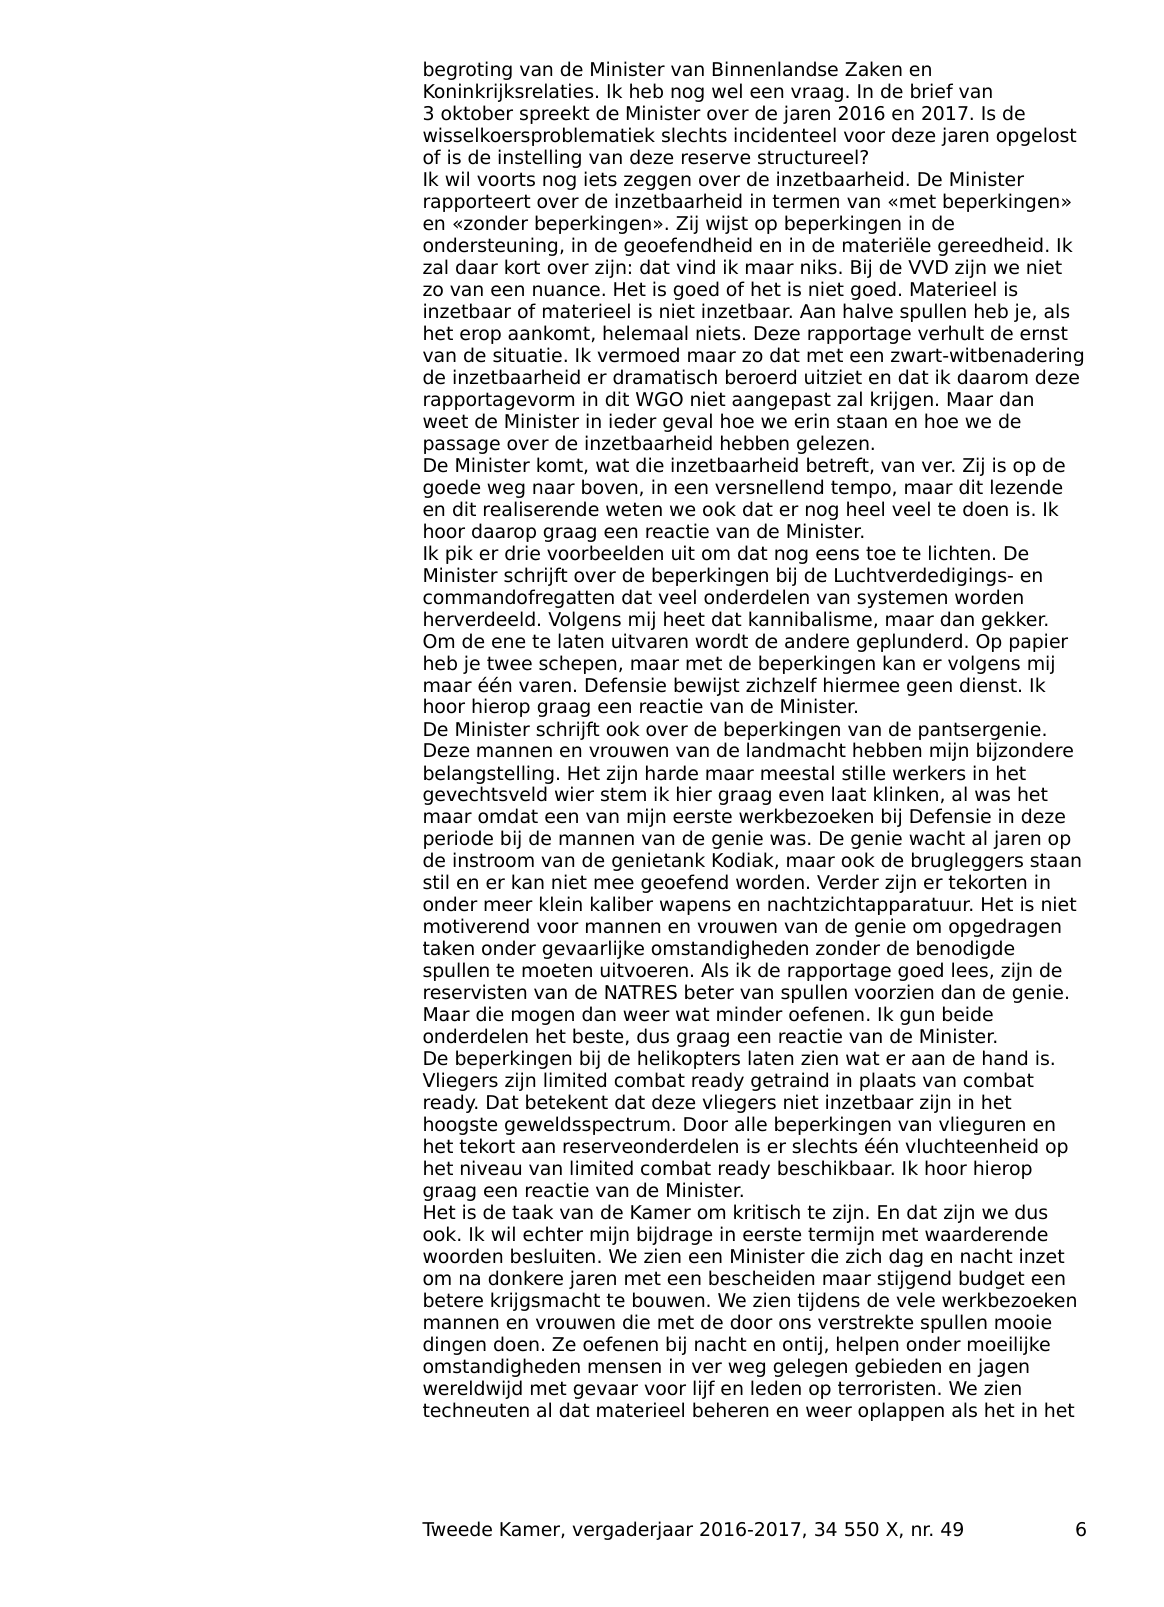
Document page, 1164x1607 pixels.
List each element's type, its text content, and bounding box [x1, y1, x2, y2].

text Het is de taak van de Kamer om kritisch te zijn. En dat zijn we dus ook. Ik wil echter mijn bijdrage in eerste termijn met waarderende woorden besluiten. We zien een Minister die zich dag en nacht inzet om na donkere jaren met een bescheiden maar stijgend budget een betere krijgsmacht te bouwen. We zien tijdens de vele werkbezoeken mannen en vrouwen die met de door ons verstrekte spullen mooie dingen doen. Ze oefenen bij nacht en ontij, helpen onder moeilijke omstandigheden mensen in ver weg gelegen gebieden en jagen wereldwijd met gevaar voor lijf en leden op terroristen. We zien techneuten al dat materieel beheren en weer oplappen als het in het [422, 1202, 1087, 1422]
text begroting van de Minister van Binnenlandse Zaken en Koninkrijksrelaties. Ik heb nog wel een vraag. In de brief van 3 oktober spreekt de Minister over de jaren 2016 en 2017. Is de wisselkoersproblematiek slechts incidenteel voor deze jaren opgelost of is de instelling van deze reserve structureel? [422, 59, 1087, 169]
text De beperkingen bij de helikopters laten zien wat er aan de hand is. Vliegers zijn limited combat ready getraind in plaats van combat ready. Dat betekent dat deze vliegers niet inzetbaar zijn in het hoogste geweldsspectrum. Door alle beperkingen van vlieguren en het tekort aan reserveonderdelen is er slechts één vluchteenheid op het niveau van limited combat ready beschikbaar. Ik hoor hierop graag een reactie van de Minister. [422, 1048, 1087, 1202]
text De Minister schrijft ook over de beperkingen van de pantsergenie. Deze mannen en vrouwen van de landmacht hebben mijn bijzondere belangstelling. Het zijn harde maar meestal stille werkers in het gevechtsveld wier stem ik hier graag even laat klinken, al was het maar omdat een van mijn eerste werkbezoeken bij Defensie in deze periode bij de mannen van de genie was. De genie wacht al jaren op de instroom van de genietank Kodiak, maar ook de brugleggers staan stil en er kan niet mee geoefend worden. Verder zijn er tekorten in onder meer klein kaliber wapens en nachtzichtapparatuur. Het is niet motiverend voor mannen en vrouwen van de genie om opgedragen taken onder gevaarlijke omstandigheden zonder de benodigde spullen te moeten uitvoeren. Als ik de rapportage goed lees, zijn de reservisten van de NATRES beter van spullen voorzien dan de genie. Maar die mogen dan weer wat minder oefenen. Ik gun beide onderdelen het beste, dus graag een reactie van de Minister. [422, 718, 1087, 1048]
text Ik wil voorts nog iets zeggen over de inzetbaarheid. De Minister rapporteert over de inzetbaarheid in termen van «met beperkingen» en «zonder beperkingen». Zij wijst op beperkingen in de ondersteuning, in de geoefendheid en in de materiële gereedheid. Ik zal daar kort over zijn: dat vind ik maar niks. Bij de VVD zijn we niet zo van een nuance. Het is goed of het is niet goed. Materieel is inzetbaar of materieel is niet inzetbaar. Aan halve spullen heb je, als het erop aankomt, helemaal niets. Deze rapportage verhult de ernst van de situatie. Ik vermoed maar zo dat met een zwart-witbenadering de inzetbaarheid er dramatisch beroerd uitziet en dat ik daarom deze rapportagevorm in dit WGO niet aangepast zal krijgen. Maar dan weet de Minister in ieder geval hoe we erin staan en hoe we de passage over de inzetbaarheid hebben gelezen. [422, 169, 1087, 455]
text De Minister komt, wat die inzetbaarheid betreft, van ver. Zij is op de goede weg naar boven, in een versnellend tempo, maar dit lezende en dit realiserende weten we ook dat er nog heel veel te doen is. Ik hoor daarop graag een reactie van de Minister. [422, 455, 1087, 543]
text Ik pik er drie voorbeelden uit om dat nog eens toe te lichten. De Minister schrijft over de beperkingen bij de Luchtverdedigings- en commandofregatten dat veel onderdelen van systemen worden herverdeeld. Volgens mij heet dat kannibalisme, maar dan gekker. Om de ene te laten uitvaren wordt de andere geplunderd. Op papier heb je twee schepen, maar met de beperkingen kan er volgens mij maar één varen. Defensie bewijst zichzelf hiermee geen dienst. Ik hoor hierop graag een reactie van de Minister. [422, 543, 1087, 718]
